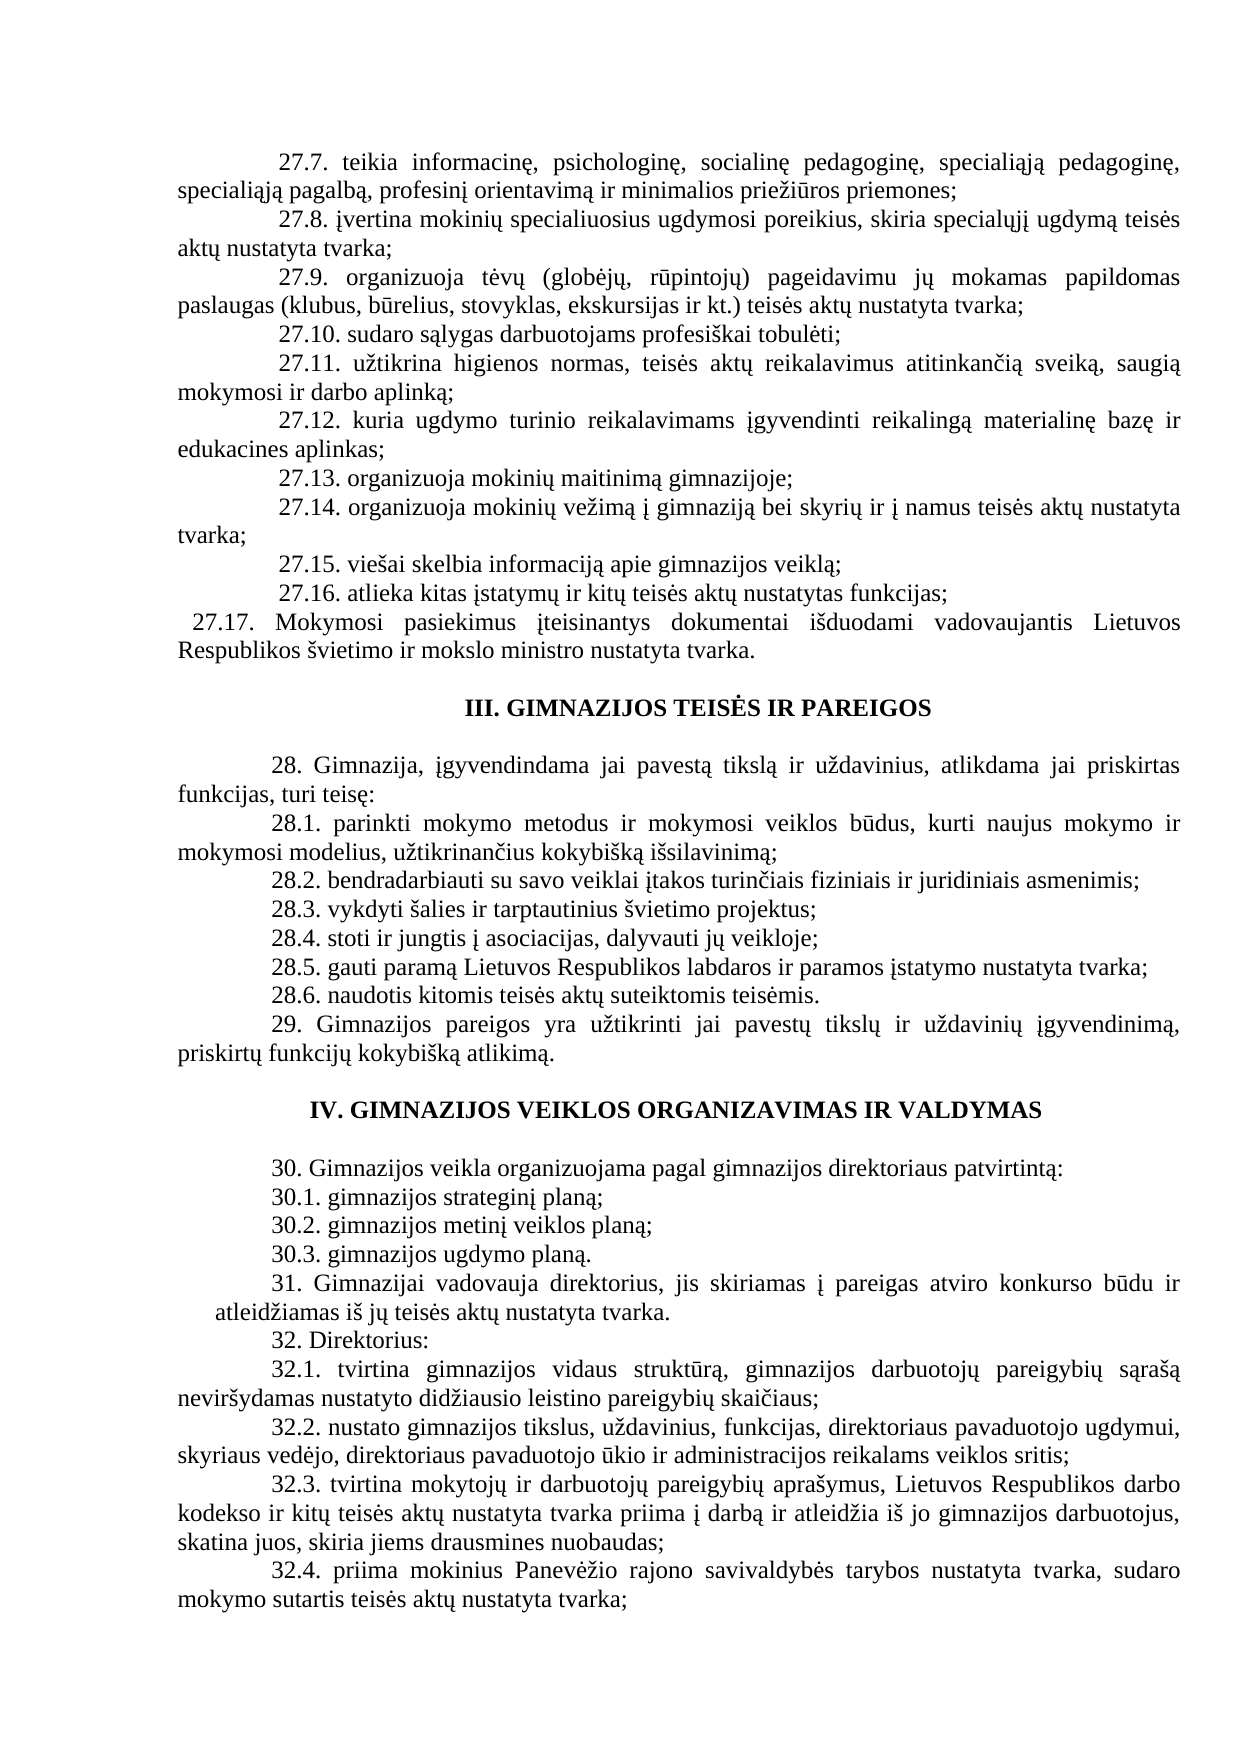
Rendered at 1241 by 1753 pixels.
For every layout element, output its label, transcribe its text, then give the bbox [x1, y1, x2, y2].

text 32.1. tvirtina gimnazijos vidaus struktūrą, gimnazijos darbuotojų pareigybių sąrašą neviršydamas nustatyto didžiausio leistino pareigybių skaičiaus; [177, 1354, 1181, 1412]
text 28.6. naudotis kitomis teisės aktų suteiktomis teisėmis. [177, 981, 1181, 1009]
text 27.11. užtikrina higienos normas, teisės aktų reikalavimus atitinkančią sveiką, saugią mokymosi ir darbo aplinką; [177, 348, 1181, 406]
text 27.9. organizuoja tėvų (globėjų, rūpintojų) pageidavimu jų mokamas papildomas paslaugas (klubus, būrelius, stovyklas, ekskursijas ir kt.) teisės aktų nustatyta tvarka; [177, 262, 1181, 319]
text 28.3. vykdyti šalies ir tarptautinius švietimo projektus; [271, 894, 1181, 923]
text 27.14. organizuoja mokinių vežimą į gimnaziją bei skyrių ir į namus teisės aktų nustatyta tvarka; [177, 492, 1181, 549]
text 28.2. bendradarbiauti su savo veiklai įtakos turinčiais fiziniais ir juridiniais asmenimis; [271, 866, 1181, 894]
text III. GIMNAZIJOS TEISĖS IR PAREIGOS [215, 693, 1181, 722]
text 32.4. priima mokinius Panevėžio rajono savivaldybės tarybos nustatyta tvarka, sudaro mokymo sutartis teisės aktų nustatyta tvarka; [177, 1556, 1181, 1613]
text 30. Gimnazijos veikla organizuojama pagal gimnazijos direktoriaus patvirtintą: [177, 1153, 1181, 1182]
text 29. Gimnazijos pareigos yra užtikrinti jai pavestų tikslų ir uždavinių įgyvendinimą, priskirtų funkcijų kokybišką atlikimą. [177, 1009, 1181, 1067]
text 27.15. viešai skelbia informaciją apie gimnazijos veiklą; [177, 549, 1181, 578]
text 30.1. gimnazijos strateginį planą; [252, 1182, 1181, 1211]
text 32.2. nustato gimnazijos tikslus, uždavinius, funkcijas, direktoriaus pavaduotojo ugdymui, skyriaus vedėjo, direktoriaus pavaduotojo ūkio ir administracijos reikalams veiklos sritis; [177, 1412, 1181, 1469]
text 27.12. kuria ugdymo turinio reikalavimams įgyvendinti reikalingą materialinę bazę ir edukacines aplinkas; [177, 406, 1181, 463]
text 27.8. įvertina mokinių specialiuosius ugdymosi poreikius, skiria specialųjį ugdymą teisės aktų nustatyta tvarka; [177, 204, 1181, 262]
text 31. Gimnazijai vadovauja direktorius, jis skiriamas į pareigas atviro konkurso būdu ir atleidžiamas iš jų teisės aktų nustatyta tvarka. [215, 1268, 1181, 1326]
text 28. Gimnazija, įgyvendindama jai pavestą tikslą ir uždavinius, atlikdama jai priskirtas funkcijas, turi teisę: [177, 751, 1181, 808]
text 27.10. sudaro sąlygas darbuotojams profesiškai tobulėti; [177, 319, 1181, 348]
text 32. Direktorius: [177, 1326, 575, 1354]
text 30.3. gimnazijos ugdymo planą. [215, 1239, 1181, 1268]
text 28.1. parinkti mokymo metodus ir mokymosi veiklos būdus, kurti naujus mokymo ir mokymosi modelius, užtikrinančius kokybišką išsilavinimą; [177, 808, 1181, 866]
text 27.17. Mokymosi pasiekimus įteisinantys dokumentai išduodami vadovaujantis Lietuvos Respublikos švietimo ir mokslo ministro nustatyta tvarka. [177, 607, 1181, 664]
text 30.2. gimnazijos metinį veiklos planą; [215, 1211, 1181, 1239]
text 27.16. atlieka kitas įstatymų ir kitų teisės aktų nustatytas funkcijas; [177, 578, 1181, 607]
text 27.7. teikia informacinę, psichologinę, socialinę pedagoginę, specialiąją pedagoginę, specialiąją pagalbą, profesinį orientavimą ir minimalios priežiūros priemones; [177, 147, 1181, 204]
text IV. GIMNAZIJOS VEIKLOS ORGANIZAVIMAS IR VALDYMAS [177, 1096, 1181, 1124]
text 28.4. stoti ir jungtis į asociacijas, dalyvauti jų veikloje; [177, 923, 1181, 952]
text 28.5. gauti paramą Lietuvos Respublikos labdaros ir paramos įstatymo nustatyta tvarka; [177, 952, 1181, 981]
text 27.13. organizuoja mokinių maitinimą gimnazijoje; [177, 463, 1181, 492]
text 32.3. tvirtina mokytojų ir darbuotojų pareigybių aprašymus, Lietuvos Respublikos darbo kodekso ir kitų teisės aktų nustatyta tvarka priima į darbą ir atleidžia iš jo gimnazijos darbuotojus, skatina juos, skiria jiems drausmines nuobaudas; [177, 1469, 1181, 1556]
